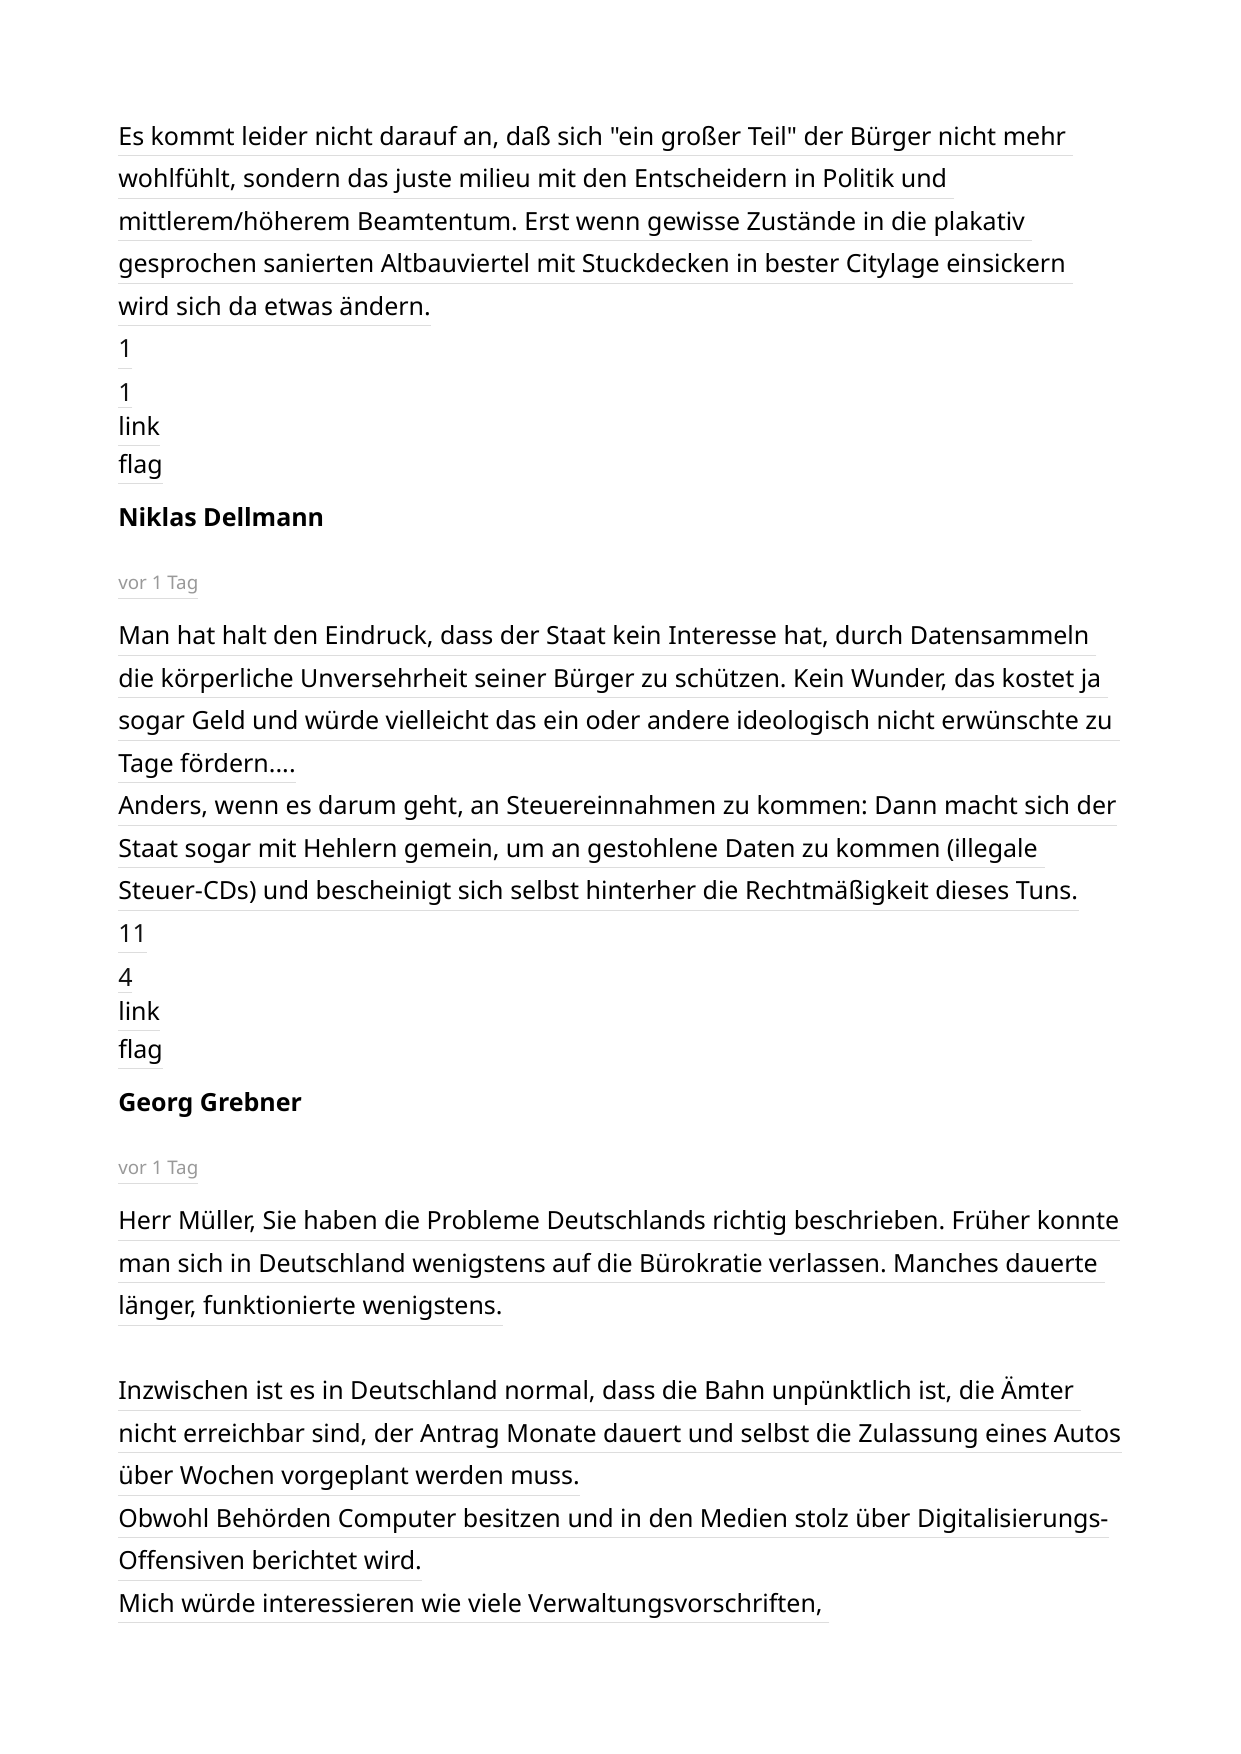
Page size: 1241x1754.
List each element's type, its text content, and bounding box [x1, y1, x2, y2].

text Man hat halt den Eindruck, dass der Staat kein Interesse hat, durch Datensammeln die körperliche Unversehrheit seiner Bürger zu schützen. Kein Wunder, das kostet ja sogar Geld und würde vielleicht das ein oder andere ideologisch nicht erwünschte zu Tage fördern.... Anders, wenn es darum geht, an Steuereinnahmen zu kommen: Dann macht sich der Staat sogar mit Hehlern gemein, um an gestohlene Daten zu kommen (illegale Steuer-CDs) und bescheinigt sich selbst hinterher die Rechtmäßigkeit dieses Tuns. [118, 618, 1122, 911]
text Herr Müller, Sie haben die Probleme Deutschlands richtig beschrieben. Früher konnte man sich in Deutschland wenigstens auf die Bürokratie verlassen. Manches dauerte länger, funktionierte wenigstens. Inzwischen ist es in Deutschland normal, dass die Bahn unpünktlich ist, die Ämter nicht erreichbar sind, der Antrag Monate dauert und selbst die Zulassung eines Autos [118, 1203, 1122, 1452]
text 4 [118, 958, 1122, 993]
text über Wochen vorgeplant werden muss. Obwohl Behörden Computer besitzen und in den Medien stolz über Digitalisierungs-Offensiven berichtet wird. Mich würde interessieren wie viele Verwaltungsvorschriften, [118, 1453, 1122, 1623]
text 11 [118, 916, 1122, 953]
text flag [118, 446, 1122, 484]
text Es kommt leider nicht darauf an, daß sich "ein großer Teil" der Bürger nicht mehr wohlfühlt, sondern das juste milieu mit den Entscheidern in Politik und mittlerem/höherem Beamtentum. Erst wenn gewisse Zustände in die plakativ gesprochen sanierten Altbauviertel mit Stuckdecken in bester Citylage einsickern wird sich da etwas ändern. [118, 118, 1122, 326]
text Georg Grebner [118, 1085, 1122, 1119]
text link [118, 408, 1122, 446]
text link [118, 993, 1122, 1031]
text 1 [118, 373, 1122, 408]
text flag [118, 1031, 1122, 1069]
text vor 1 Tag [118, 1154, 1117, 1184]
text Niklas Dellmann [118, 500, 1122, 534]
text vor 1 Tag [118, 569, 1117, 599]
text 1 [118, 331, 1122, 369]
